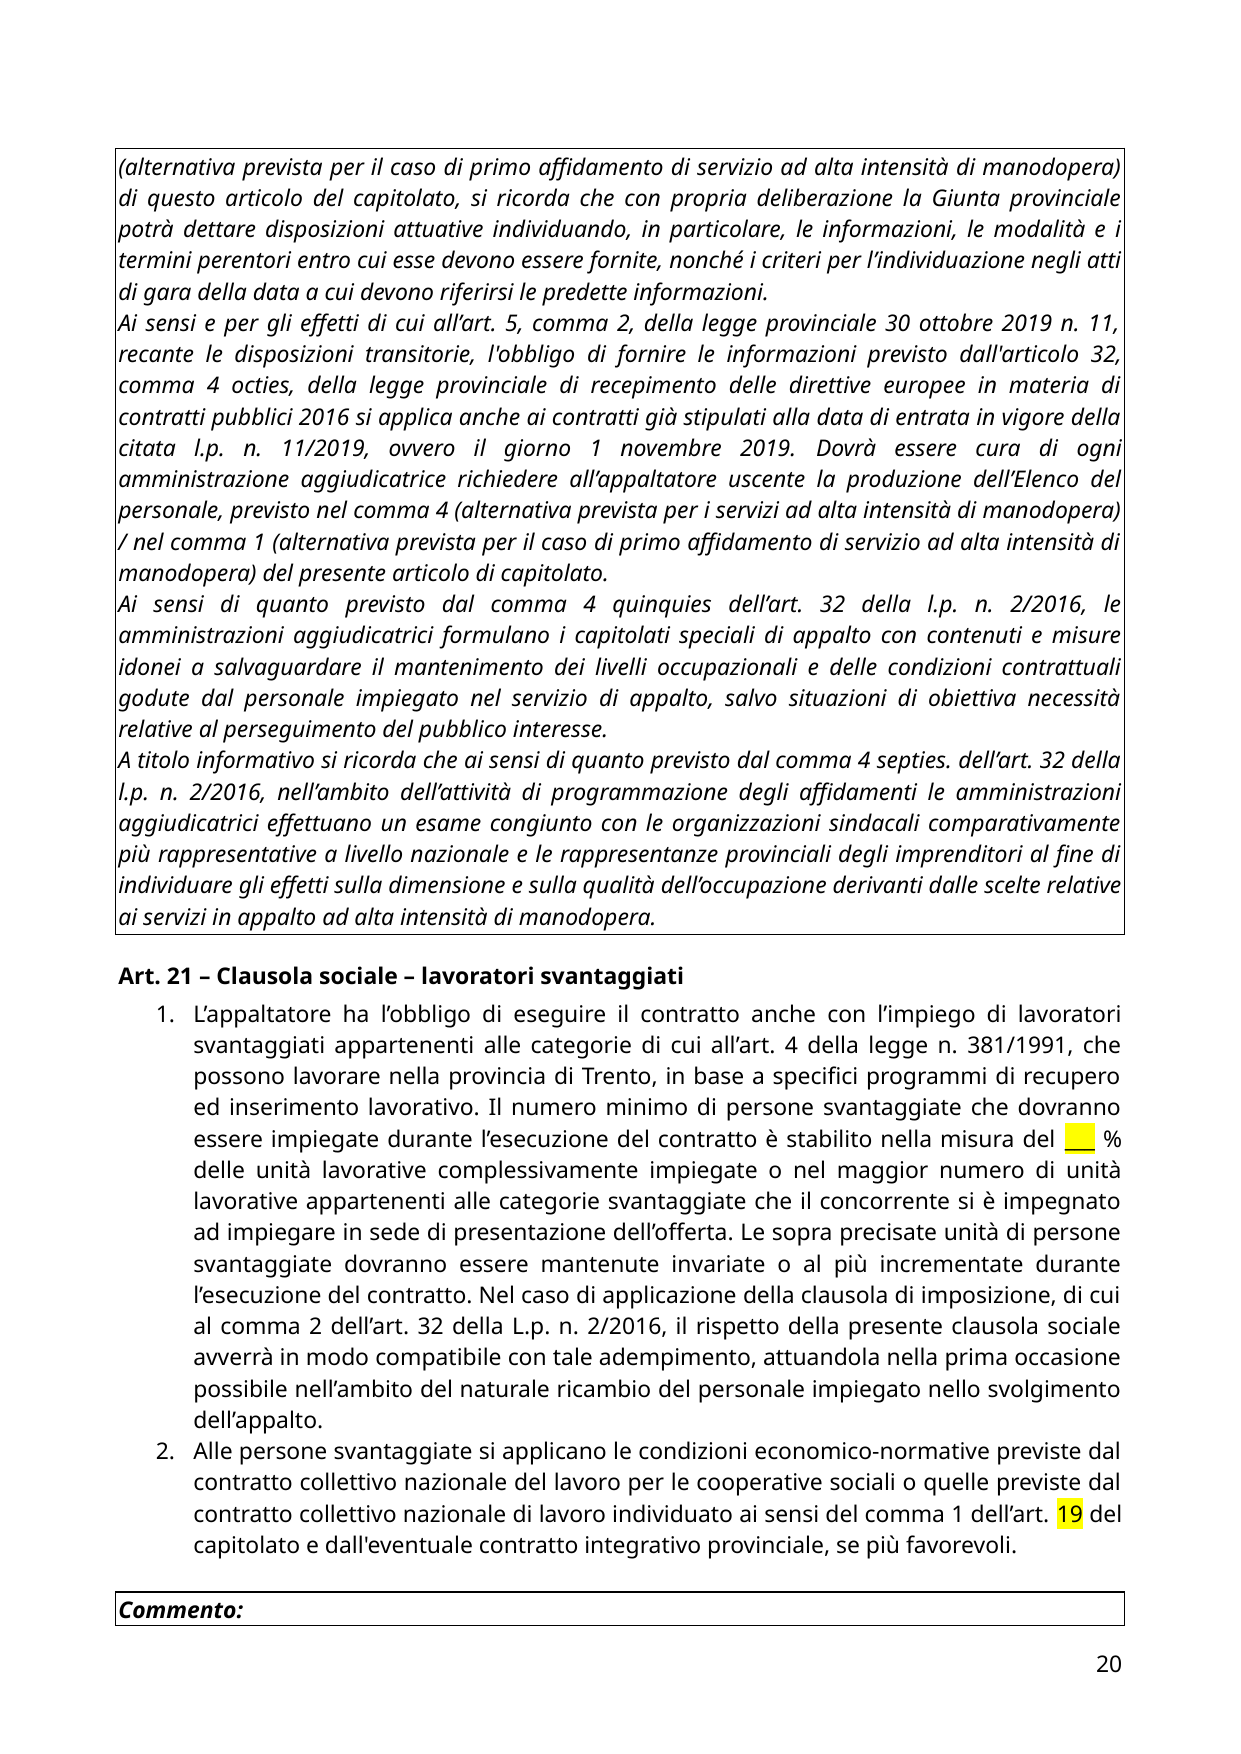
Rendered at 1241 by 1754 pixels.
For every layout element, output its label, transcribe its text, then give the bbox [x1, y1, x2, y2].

list L’appaltatore ha l’obbligo di eseguire il contratto anche con l’impiego di lavoratori svantaggiati appartenenti alle categorie di cui all’art. 4 della legge n. 381/1991, che possono lavorare nella provincia di Trento, in base a specifici programmi di recupero ed inserimento lavorativo. Il numero minimo di persone svantaggiate che dovranno essere impiegate durante l’esecuzione del contratto è stabilito nella misura del ___ % delle unità lavorative complessivamente impiegate o nel maggior numero di unità lavorative appartenenti alle categorie svantaggiate che il concorrente si è impegnato ad impiegare in sede di presentazione dell’offerta. Le sopra precisate unità di persone svantaggiate dovranno essere mantenute invariate o al più incrementate durante l’esecuzione del contratto. Nel caso di applicazione della clausola di imposizione, di cui al comma 2 dell’art. 32 della L.p. n. 2/2016, il rispetto della presente clausola sociale avverrà in modo compatibile con tale adempimento, attuandola nella prima occasione possibile nell’ambito del naturale ricambio del personale impiegato nello svolgimento dell’appalto. [156, 998, 1122, 1435]
text Ai sensi e per gli effetti di cui all’art. 5, comma 2, della legge provinciale 30 ottobre 2019 n. 11, recante le disposizioni transitorie, l'obbligo di fornire le informazioni previsto dall'articolo 32, comma 4 octies, della legge provinciale di recepimento delle direttive europee in materia di contratti pubblici 2016 si applica anche ai contratti già stipulati alla data di entrata in vigore della citata l.p. n. 11/2019, ovvero il giorno 1 novembre 2019. Dovrà essere cura di ogni amministrazione aggiudicatrice richiedere all’appaltatore uscente la produzione dell’Elenco del personale, previsto nel comma 4 (alternativa prevista per i servizi ad alta intensità di manodopera) / nel comma 1 (alternativa prevista per il caso di primo affidamento di servizio ad alta intensità di manodopera) del presente articolo di capitolato. [118, 307, 1122, 588]
list Alle persone svantaggiate si applicano le condizioni economico-normative previste dal contratto collettivo nazionale del lavoro per le cooperative sociali o quelle previste dal contratto collettivo nazionale di lavoro individuato ai sensi del comma 1 dell’art. 19 del capitolato e dall'eventuale contratto integrativo provinciale, se più favorevoli. [156, 1435, 1122, 1560]
text Ai sensi di quanto previsto dal comma 4 quinquies dell’art. 32 della l.p. n. 2/2016, le amministrazioni aggiudicatrici formulano i capitolati speciali di appalto con contenuti e misure idonei a salvaguardare il mantenimento dei livelli occupazionali e delle condizioni contrattuali godute dal personale impiegato nel servizio di appalto, salvo situazioni di obiettiva necessità relative al perseguimento del pubblico interesse. [118, 588, 1122, 741]
subtitle Art. 21 – Clausola sociale – lavoratori svantaggiati [118, 960, 1122, 991]
text A titolo informativo si ricorda che ai sensi di quanto previsto dal comma 4 septies. dell’art. 32 della l.p. n. 2/2016, nell’ambito dell’attività di programmazione degli affidamenti le amministrazioni aggiudicatrici effettuano un esame congiunto con le organizzazioni sindacali comparativamente più rappresentative a livello nazionale e le rappresentanze provinciali degli imprenditori al fine di individuare gli effetti sulla dimensione e sulla qualità dell’occupazione derivanti dalle scelte relative ai servizi in appalto ad alta intensità di manodopera. [116, 741, 1124, 934]
text (alternativa prevista per il caso di primo affidamento di servizio ad alta intensità di manodopera) di questo articolo del capitolato, si ricorda che con propria deliberazione la Giunta provinciale potrà dettare disposizioni attuative individuando, in particolare, le informazioni, le modalità e i termini perentori entro cui esse devono essere fornite, nonché i criteri per l’individuazione negli atti di gara della data a cui devono riferirsi le predette informazioni. [116, 149, 1124, 307]
text Commento: [116, 1593, 1124, 1625]
